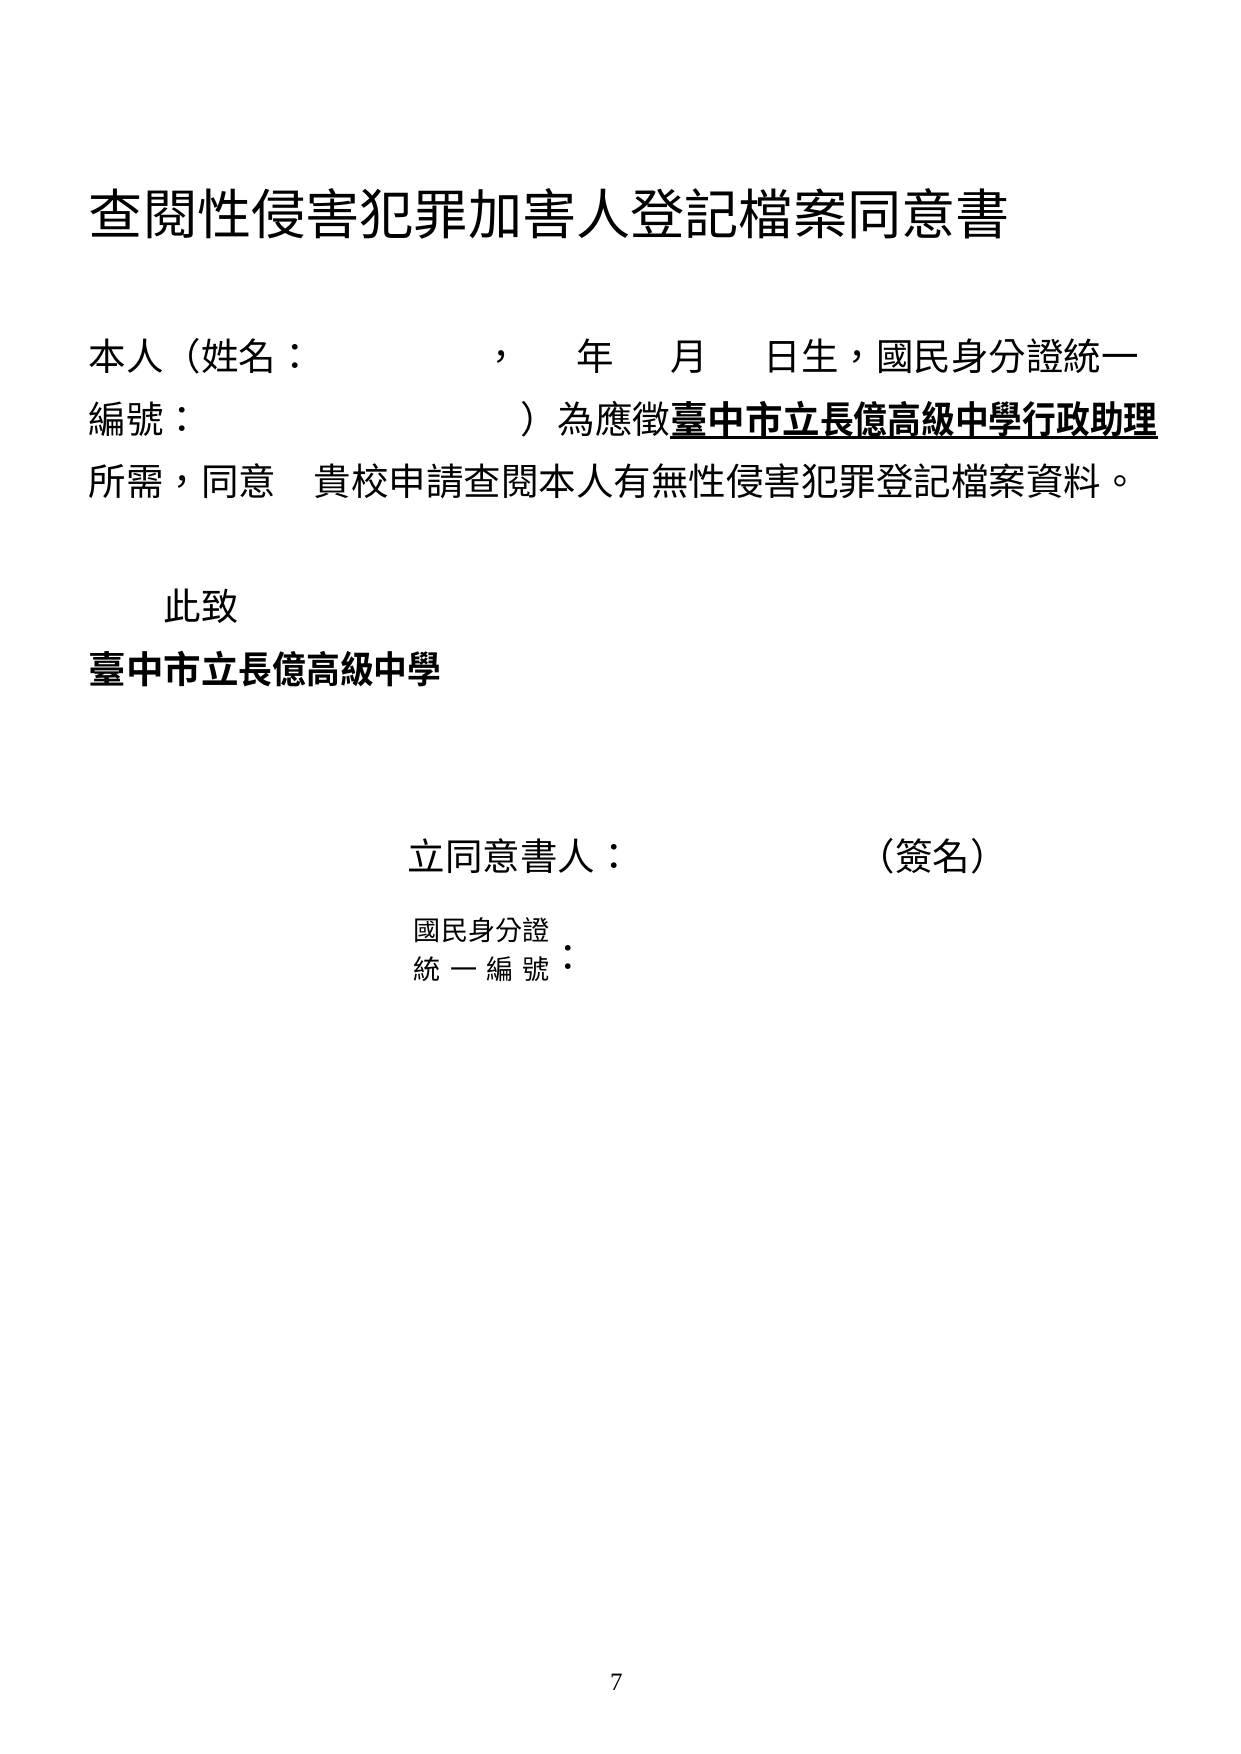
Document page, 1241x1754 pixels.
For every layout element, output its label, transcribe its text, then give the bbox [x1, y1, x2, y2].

text 此致 [89, 563, 1162, 625]
text 查閱性侵害犯罪加害人登記檔案同意書 [89, 172, 1162, 250]
text 立同意書人： （簽名） [89, 813, 1162, 875]
text 臺中市立長億高級中學 [89, 625, 1162, 688]
text 本人（姓名： ， 年 月 日生，國民身分證統一編號： ）為應徵臺中市立長億高級中學行政助理所需，同意 貴校申請查閱本人有無性侵害犯罪登記檔案資料。 [89, 313, 1162, 500]
text 國民身分證統一編號： [89, 875, 1162, 1000]
